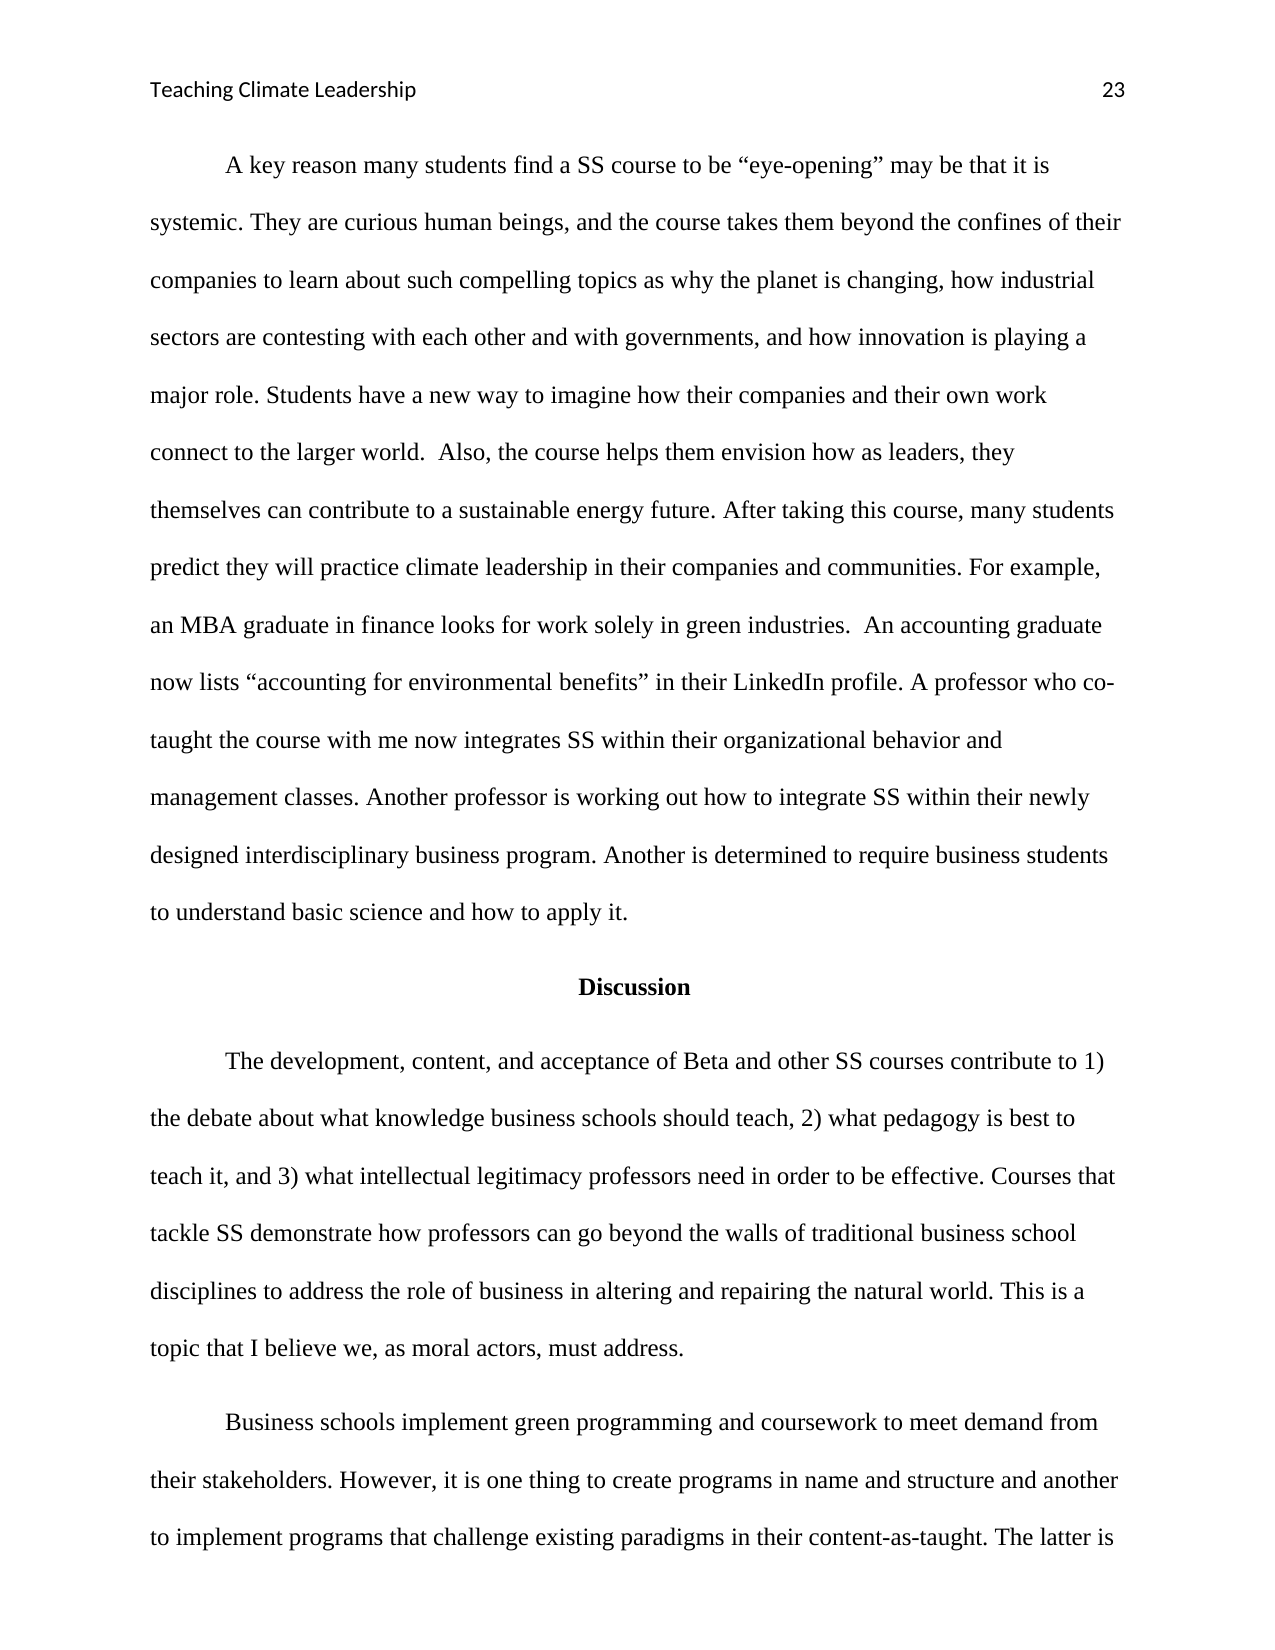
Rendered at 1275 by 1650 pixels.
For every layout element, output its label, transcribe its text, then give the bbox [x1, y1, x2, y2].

text A key reason many students find a SS course to be “eye-opening” may be that it is systemic. They are curious human beings, and the course takes them beyond the confines of their companies to learn about such compelling topics as why the planet is changing, how industrial sectors are contesting with each other and with governments, and how innovation is playing a major role. Students have a new way to imagine how their companies and their own work connect to the larger world. Also, the course helps them envision how as leaders, they themselves can contribute to a sustainable energy future. After taking this course, many students predict they will practice climate leadership in their companies and communities. For example, an MBA graduate in finance looks for work solely in green industries. An accounting graduate now lists “accounting for environmental benefits” in their LinkedIn profile. A professor who co-taught the course with me now integrates SS within their organizational behavior and management classes. Another professor is working out how to integrate SS within their newly designed interdisciplinary business program. Another is determined to require business students to understand basic science and how to apply it. [150, 150, 1125, 926]
text Discussion [150, 972, 1125, 1000]
text Business schools implement green programming and coursework to meet demand from their stakeholders. However, it is one thing to create programs in name and structure and another to implement programs that challenge existing paradigms in their content-as-taught. The latter is [150, 1407, 1125, 1551]
text The development, content, and acceptance of Beta and other SS courses contribute to 1) the debate about what knowledge business schools should teach, 2) what pedagogy is best to teach it, and 3) what intellectual legitimacy professors need in order to be effective. Courses that tackle SS demonstrate how professors can go beyond the walls of traditional business school disciplines to address the role of business in altering and repairing the natural world. This is a topic that I believe we, as moral actors, must address. [150, 1046, 1125, 1362]
